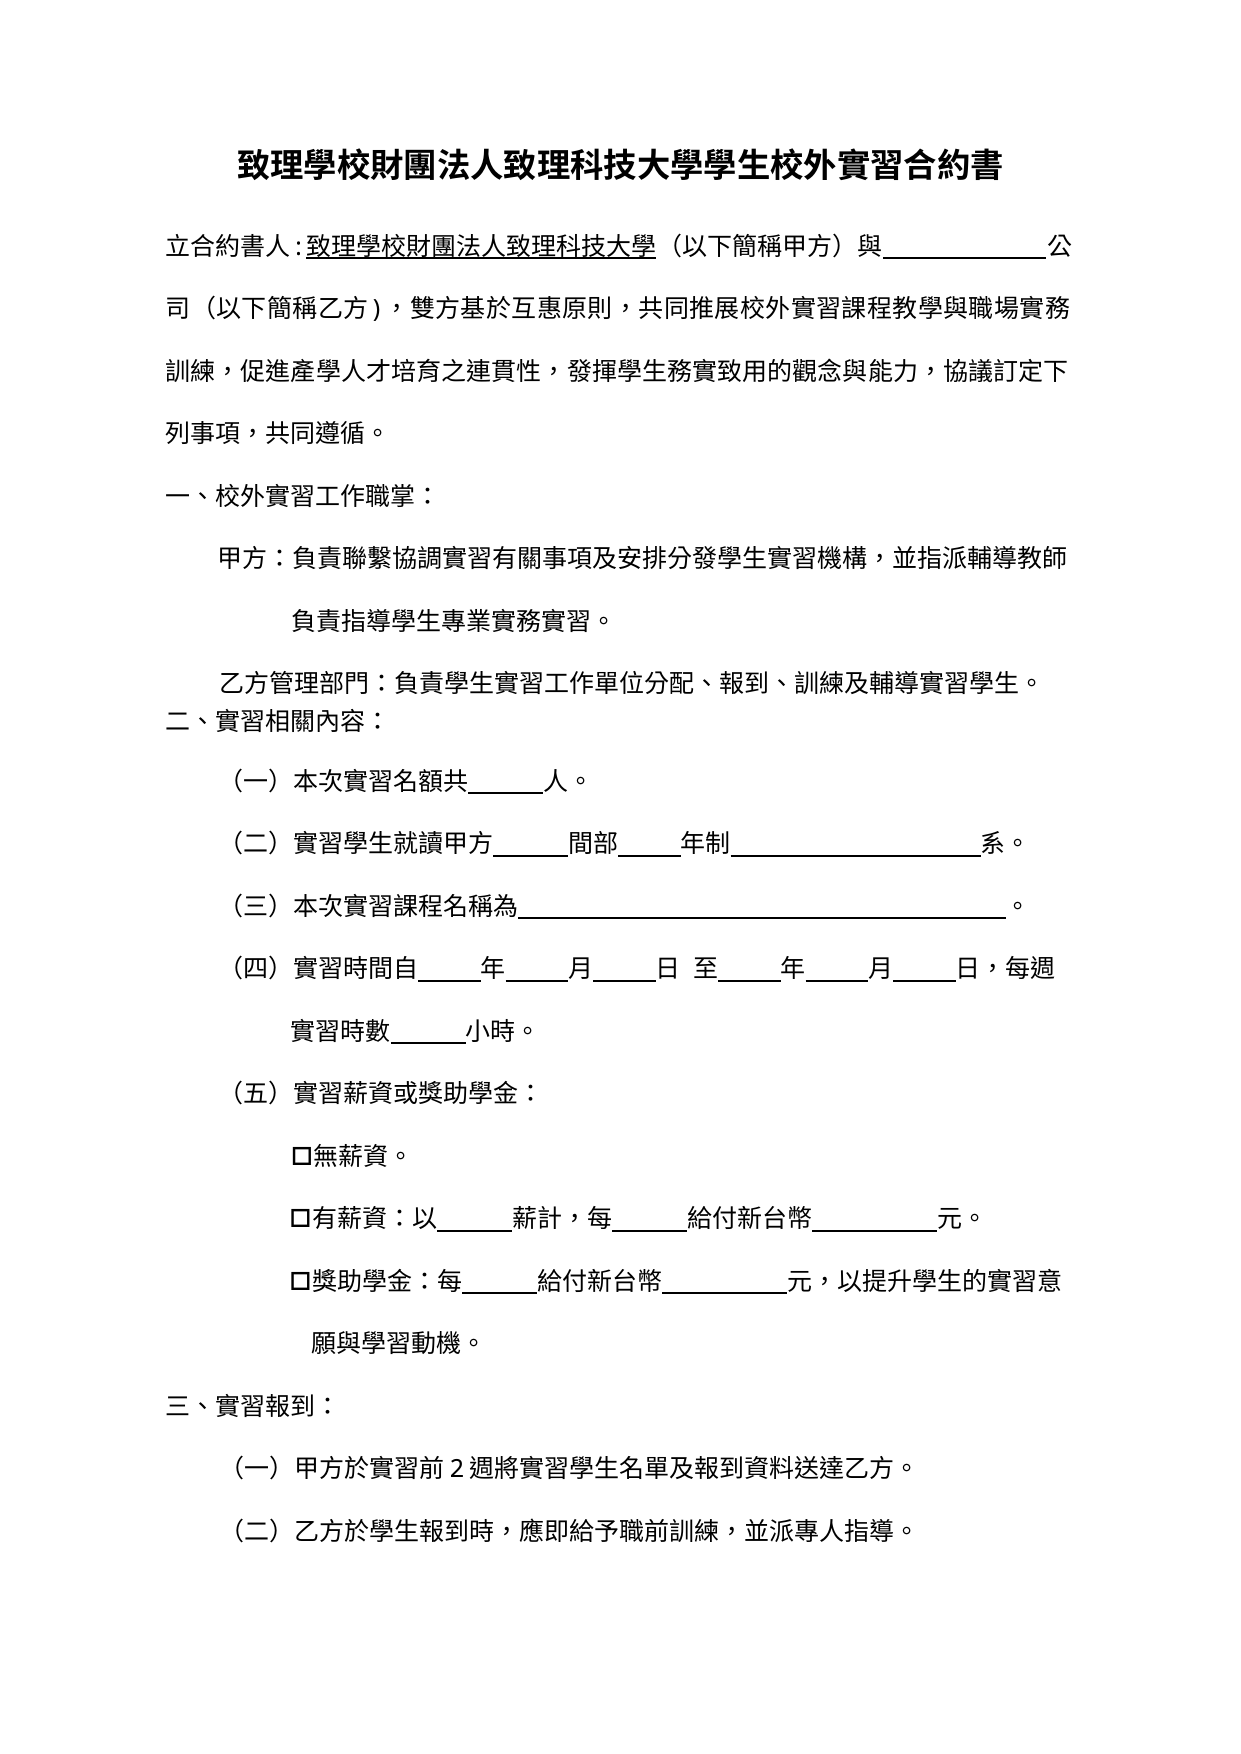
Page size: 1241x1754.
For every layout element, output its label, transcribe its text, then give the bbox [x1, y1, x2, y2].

text 無薪資。 [165, 1113, 1072, 1175]
text 甲方：負責聯繫協調實習有關事項及安排分發學生實習機構，並指派輔導教師負責指導學生專業實務實習。 [218, 515, 1072, 640]
text 致理學校財團法人致理科技大學學生校外實習合約書 [165, 121, 1075, 184]
text 三、實習報到： [165, 1363, 1072, 1425]
text （三）本次實習課程名稱為 。 [218, 863, 1072, 925]
text （二）乙方於學生報到時，應即給予職前訓練，並派專人指導。 [219, 1488, 1072, 1550]
text （二）實習學生就讀甲方 間部 年制 系。 [218, 800, 1072, 863]
text （四）實習時間自 年 月 日 至 年 月 日，每週實習時數 小時。 [218, 925, 1072, 1050]
text 乙方管理部門：負責學生實習工作單位分配、報到、訓練及輔導實習學生。 [219, 640, 1072, 702]
text （五）實習薪資或獎助學金： [218, 1050, 1072, 1113]
text 有薪資：以 薪計，每 給付新台幣 元。 [289, 1175, 1072, 1238]
text （一）本次實習名額共 人。 [218, 738, 1072, 800]
text 二、實習相關內容： [165, 702, 1075, 738]
text 獎助學金：每 給付新台幣 元，以提升學生的實習意願與學習動機。 [289, 1238, 1072, 1363]
text 一、校外實習工作職掌： [165, 452, 1072, 515]
text （一）甲方於實習前2週將實習學生名單及報到資料送達乙方。 [219, 1425, 1072, 1488]
text 立合約書人:致理學校財團法人致理科技大學（以下簡稱甲方）與 公司（以下簡稱乙方)，雙方基於互惠原則，共同推展校外實習課程教學與職場實務訓練，促進產學人才培育之連貫性，發揮學生務實致用的觀念與能力，協議訂定下列事項，共同遵循。 [165, 202, 1072, 452]
